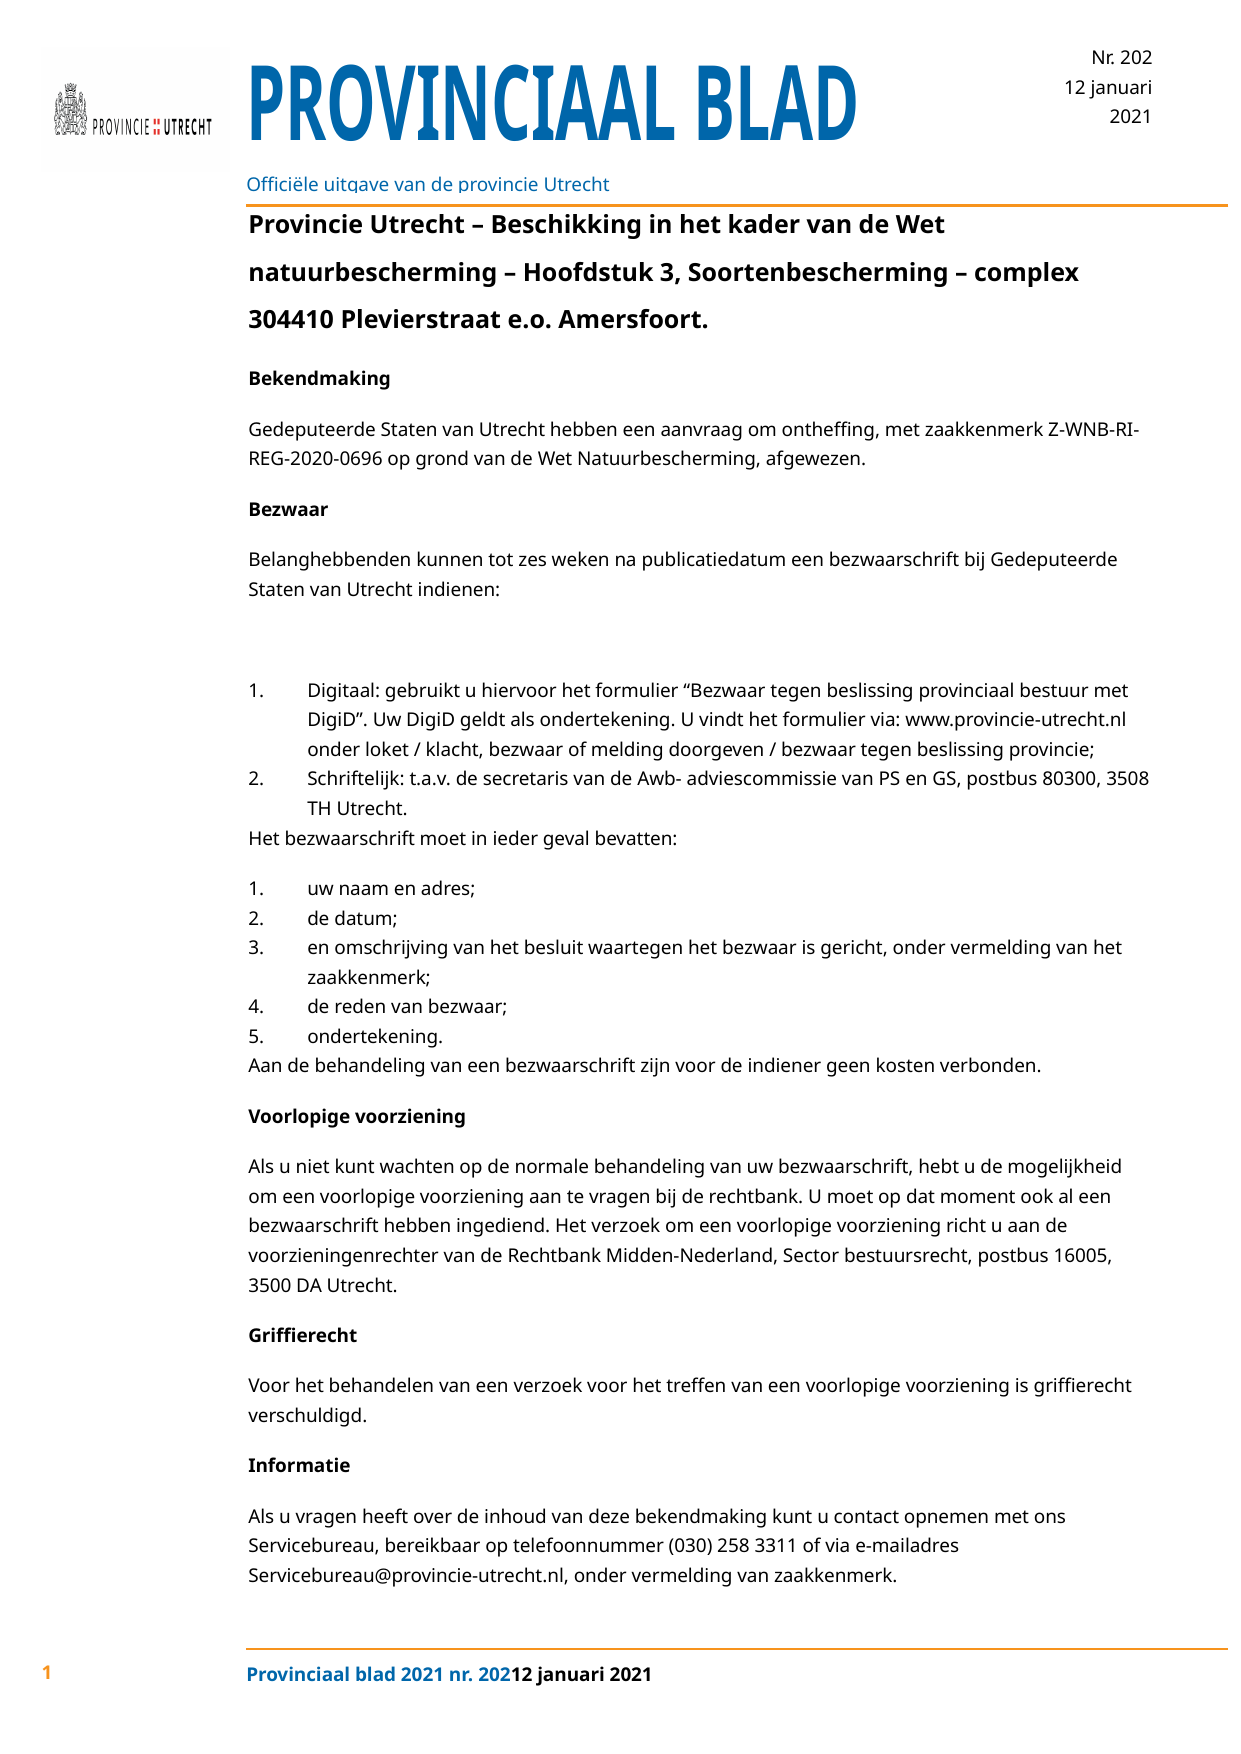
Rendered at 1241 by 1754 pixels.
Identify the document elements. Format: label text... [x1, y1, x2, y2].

list Schriftelijk: t.a.v. de secretaris van de Awb- adviescommissie van PS en GS, postbus 80300, 3508 TH Utrecht. [248, 766, 1152, 821]
text Als u niet kunt wachten op de normale behandeling van uw bezwaarschrift, hebt u de mogelijkheid om een voorlopige voorziening aan te vragen bij de rechtbank. U moet op dat moment ook al een bezwaarschrift hebben ingediend. Het verzoek om een voorlopige voorziening richt u aan de voorzieningenrechter van de Rechtbank Midden-Nederland, Sector bestuursrecht, postbus 16005, 3500 DA Utrecht. [248, 1153, 1152, 1297]
text Gedeputeerde Staten van Utrecht hebben een aanvraag om ontheffing, met zaakkenmerk Z-WNB-RI-REG-2020-0696 op grond van de Wet Natuurbescherming, afgewezen. [248, 416, 1152, 471]
list Digitaal: gebruikt u hiervoor het formulier “Bezwaar tegen beslissing provinciaal bestuur met DigiD”. Uw DigiD geldt als ondertekening. U vindt het formulier via: www.provincie-utrecht.nl onder loket / klacht, bezwaar of melding doorgeven / bezwaar tegen beslissing provincie; [248, 677, 1152, 762]
text Informatie [248, 1453, 1152, 1478]
text Het bezwaarschrift moet in ieder geval bevatten: [248, 825, 1152, 850]
text Bekendmaking [248, 366, 1152, 391]
list ondertekening. [248, 1023, 1152, 1049]
text Voor het behandelen van een verzoek voor het treffen van een voorlopige voorziening is griffierecht verschuldigd. [248, 1373, 1152, 1428]
list de reden van bezwaar; [248, 993, 1152, 1019]
list en omschrijving van het besluit waartegen het bezwaar is gericht, onder vermelding van het zaakkenmerk; [248, 934, 1152, 989]
text Aan de behandeling van een bezwaarschrift zijn voor de indiener geen kosten verbonden. [248, 1053, 1152, 1078]
list uw naam en adres; [248, 875, 1152, 901]
list de datum; [248, 905, 1152, 930]
text Provincie Utrecht – Beschikking in het kader van de Wet natuurbescherming – Hoofdstuk 3, Soortenbescherming – complex 304410 Plevierstraat e.o. Amersfoort. [248, 207, 1152, 336]
text Voorlopige voorziening [248, 1103, 1152, 1129]
text Griffierecht [248, 1322, 1152, 1348]
text Als u vragen heeft over de inhoud van deze bekendmaking kunt u contact opnemen met ons Servicebureau, bereikbaar op telefoonnummer (030) 258 3311 of via e-mailadres Servicebureau@provincie-utrecht.nl, onder vermelding van zaakkenmerk. [248, 1503, 1152, 1588]
text Bezwaar [248, 496, 1152, 522]
text Belanghebbenden kunnen tot zes weken na publicatiedatum een bezwaarschrift bij Gedeputeerde Staten van Utrecht indienen: [248, 546, 1152, 602]
picture [41, 47, 231, 172]
